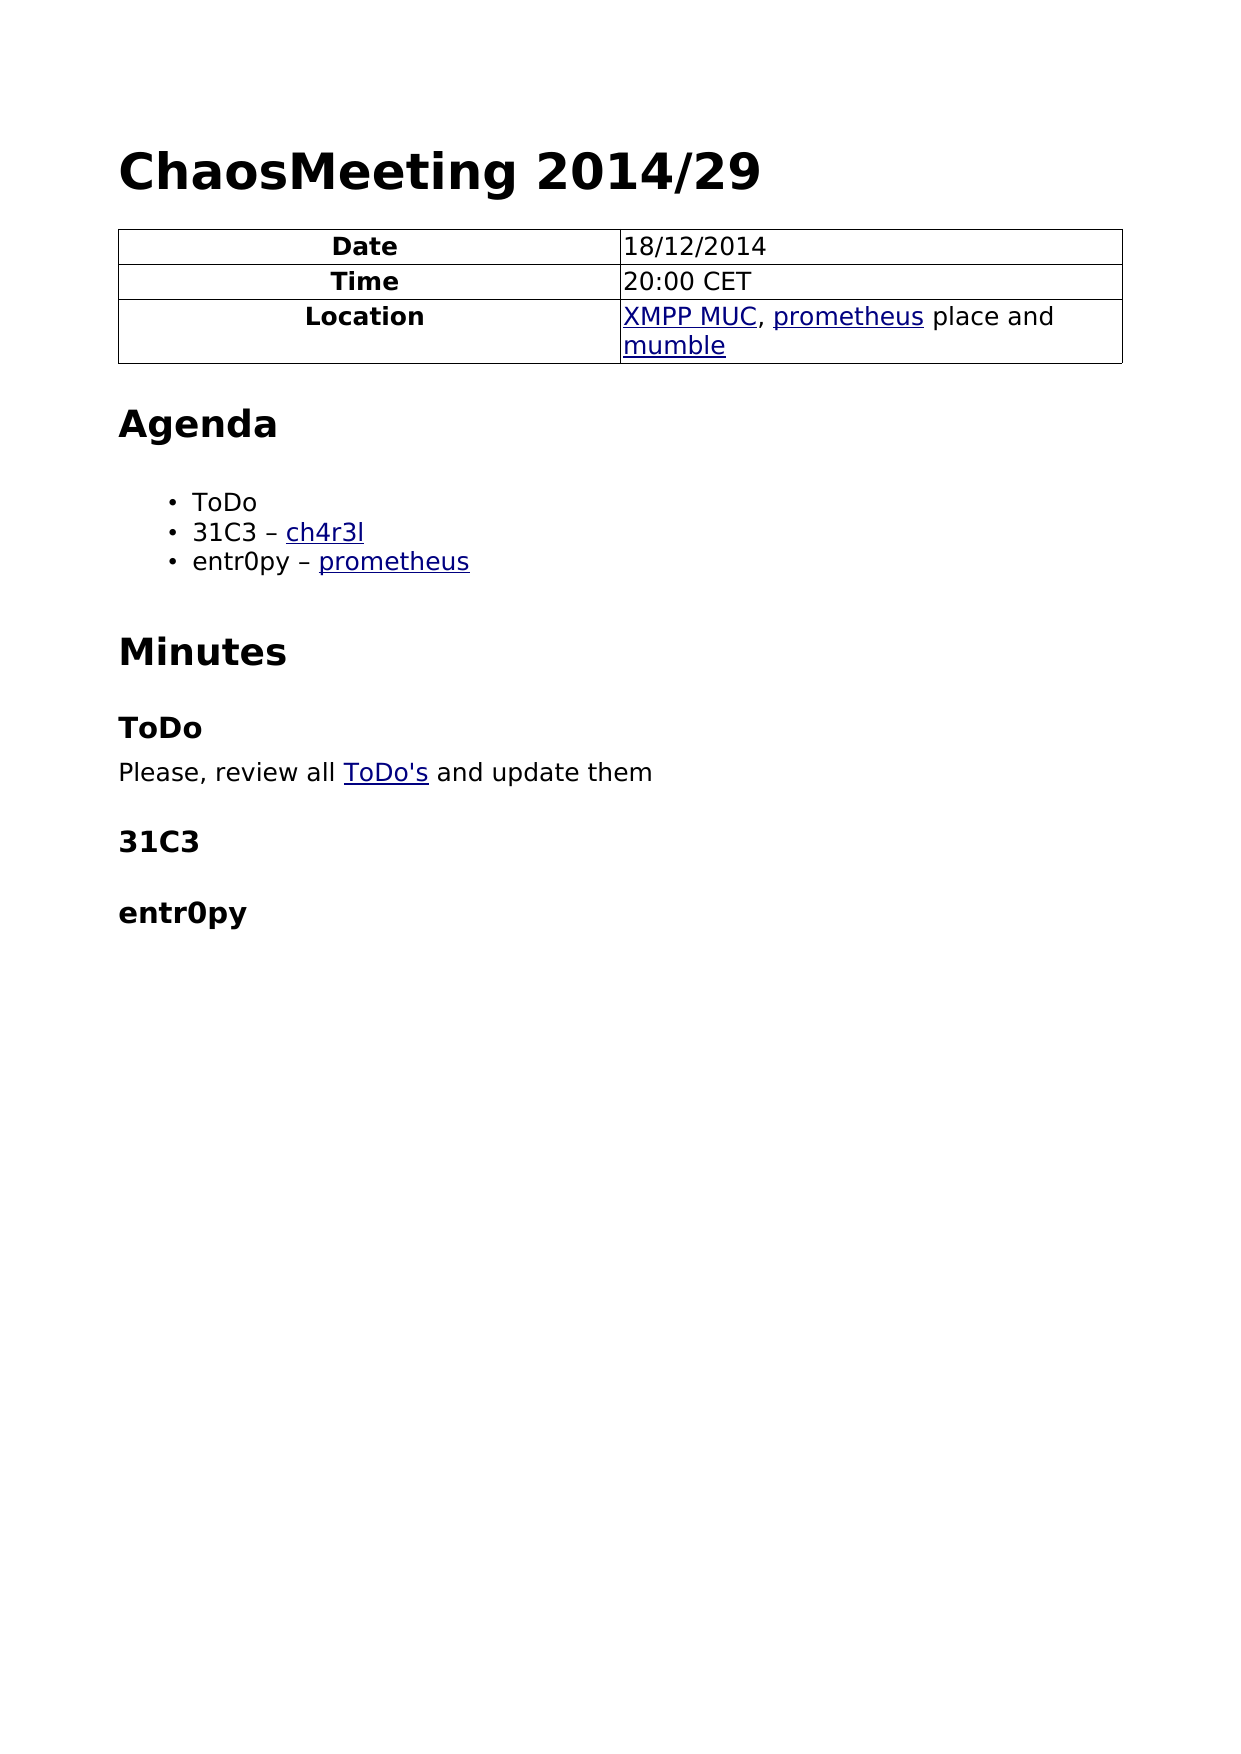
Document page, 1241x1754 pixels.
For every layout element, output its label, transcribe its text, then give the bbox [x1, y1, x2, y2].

table_cell XMPP MUC, prometheus place and mumble [621, 300, 1122, 363]
table_cell 20:00 CET [621, 265, 1122, 299]
table_header Date [119, 230, 620, 264]
table_cell Time [119, 265, 620, 299]
text Please, review all ToDo's and update them [118, 758, 1122, 787]
subtitle entr0py [118, 896, 1122, 930]
subtitle 31C3 [118, 825, 1122, 859]
subtitle ToDo [118, 712, 1122, 746]
subtitle ChaosMeeting 2014/29 [118, 143, 1122, 201]
table_header 18/12/2014 [621, 230, 1122, 264]
table_cell Location [119, 300, 620, 363]
list entr0py – prometheus [177, 547, 1122, 576]
subtitle Agenda [118, 403, 1122, 447]
subtitle Minutes [118, 631, 1122, 674]
list ToDo [177, 489, 1122, 518]
list 31C3 – ch4r3l [177, 518, 1122, 547]
